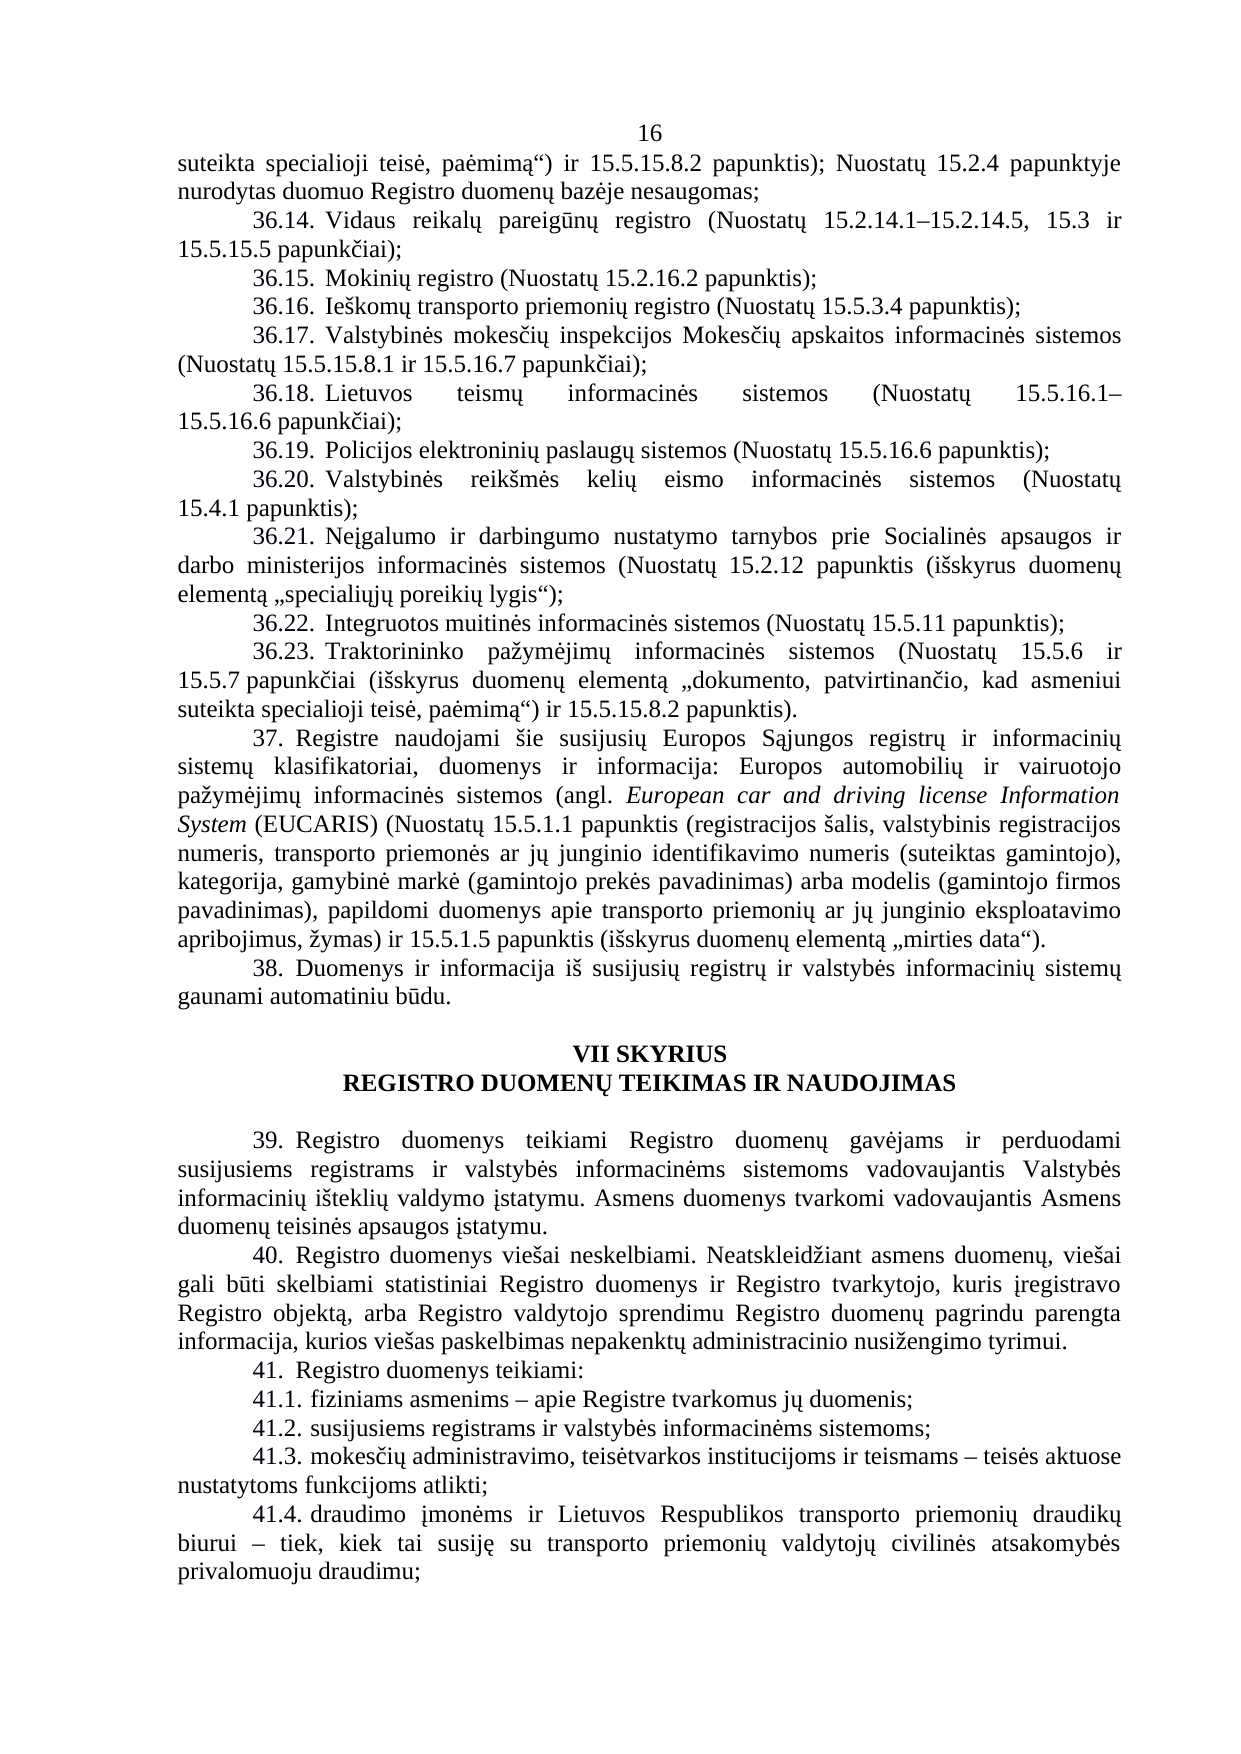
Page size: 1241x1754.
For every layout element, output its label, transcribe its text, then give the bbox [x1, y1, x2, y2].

text 39. Registro duomenys teikiami Registro duomenų gavėjams ir perduodami susijusiems registrams ir valstybės informacinėms sistemoms vadovaujantis Valstybės informacinių išteklių valdymo įstatymu. Asmens duomenys tvarkomi vadovaujantis Asmens duomenų teisinės apsaugos įstatymu. [177, 1125, 1122, 1240]
text 36.21. Neįgalumo ir darbingumo nustatymo tarnybos prie Socialinės apsaugos ir darbo ministerijos informacinės sistemos (Nuostatų 15.2.12 papunktis (išskyrus duomenų elementą „specialiųjų poreikių lygis“); [177, 521, 1122, 608]
text 36.18. Lietuvos teismų informacinės sistemos (Nuostatų 15.5.16.1–15.5.16.6 papunkčiai); [177, 378, 1122, 435]
text 41.4. draudimo įmonėms ir Lietuvos Respublikos transporto priemonių draudikų biurui – tiek, kiek tai susiję su transporto priemonių valdytojų civilinės atsakomybės privalomuoju draudimu; [177, 1499, 1122, 1585]
text 37. Registre naudojami šie susijusių Europos Sąjungos registrų ir informacinių sistemų klasifikatoriai, duomenys ir informacija: Europos automobilių ir vairuotojo pažymėjimų informacinės sistemos (angl. European car and driving license Information System (EUCARIS) (Nuostatų 15.5.1.1 papunktis (registracijos šalis, valstybinis registracijos numeris, transporto priemonės ar jų junginio identifikavimo numeris (suteiktas gamintojo), kategorija, gamybinė markė (gamintojo prekės pavadinimas) arba modelis (gamintojo firmos pavadinimas), papildomi duomenys apie transporto priemonių ar jų junginio eksploatavimo apribojimus, žymas) ir 15.5.1.5 papunktis (išskyrus duomenų elementą „mirties data“). [177, 723, 1122, 953]
text 36.17. Valstybinės mokesčių inspekcijos Mokesčių apskaitos informacinės sistemos (Nuostatų 15.5.15.8.1 ir 15.5.16.7 papunkčiai); [177, 320, 1122, 378]
text 36.22. Integruotos muitinės informacinės sistemos (Nuostatų 15.5.11 papunktis); [177, 608, 1122, 636]
text 41.1. fiziniams asmenims – apie Registre tvarkomus jų duomenis; [177, 1384, 1122, 1413]
text 36.14. Vidaus reikalų pareigūnų registro (Nuostatų 15.2.14.1–15.2.14.5, 15.3 ir 15.5.15.5 papunkčiai); [177, 205, 1122, 263]
text 38. Duomenys ir informacija iš susijusių registrų ir valstybės informacinių sistemų gaunami automatiniu būdu. [177, 953, 1122, 1010]
text 41. Registro duomenys teikiami: [177, 1355, 1122, 1384]
text 40. Registro duomenys viešai neskelbiami. Neatskleidžiant asmens duomenų, viešai gali būti skelbiami statistiniai Registro duomenys ir Registro tvarkytojo, kuris įregistravo Registro objektą, arba Registro valdytojo sprendimu Registro duomenų pagrindu parengta informacija, kurios viešas paskelbimas nepakenktų administracinio nusižengimo tyrimui. [177, 1240, 1122, 1355]
text 36.15. Mokinių registro (Nuostatų 15.2.16.2 papunktis); [177, 263, 1122, 291]
text 41.2. susijusiems registrams ir valstybės informacinėms sistemoms; [177, 1413, 1122, 1441]
text 41.3. mokesčių administravimo, teisėtvarkos institucijoms ir teismams – teisės aktuose nustatytoms funkcijoms atlikti; [177, 1441, 1122, 1499]
text suteikta specialioji teisė, paėmimą“) ir 15.5.15.8.2 papunktis); Nuostatų 15.2.4 papunktyje nurodytas duomuo Registro duomenų bazėje nesaugomas; [177, 148, 1122, 205]
text 36.19. Policijos elektroninių paslaugų sistemos (Nuostatų 15.5.16.6 papunktis); [177, 435, 1122, 464]
text VII SKYRIUS [177, 1039, 1122, 1068]
text 36.23. Traktorininko pažymėjimų informacinės sistemos (Nuostatų 15.5.6 ir 15.5.7 papunkčiai (išskyrus duomenų elementą „dokumento, patvirtinančio, kad asmeniui suteikta specialioji teisė, paėmimą“) ir 15.5.15.8.2 papunktis). [177, 636, 1122, 723]
text 36.16. Ieškomų transporto priemonių registro (Nuostatų 15.5.3.4 papunktis); [177, 291, 1122, 320]
text REGISTRO DUOMENŲ TEIKIMAS IR NAUDOJIMAS [177, 1068, 1122, 1096]
text 36.20. Valstybinės reikšmės kelių eismo informacinės sistemos (Nuostatų 15.4.1 papunktis); [177, 464, 1122, 521]
